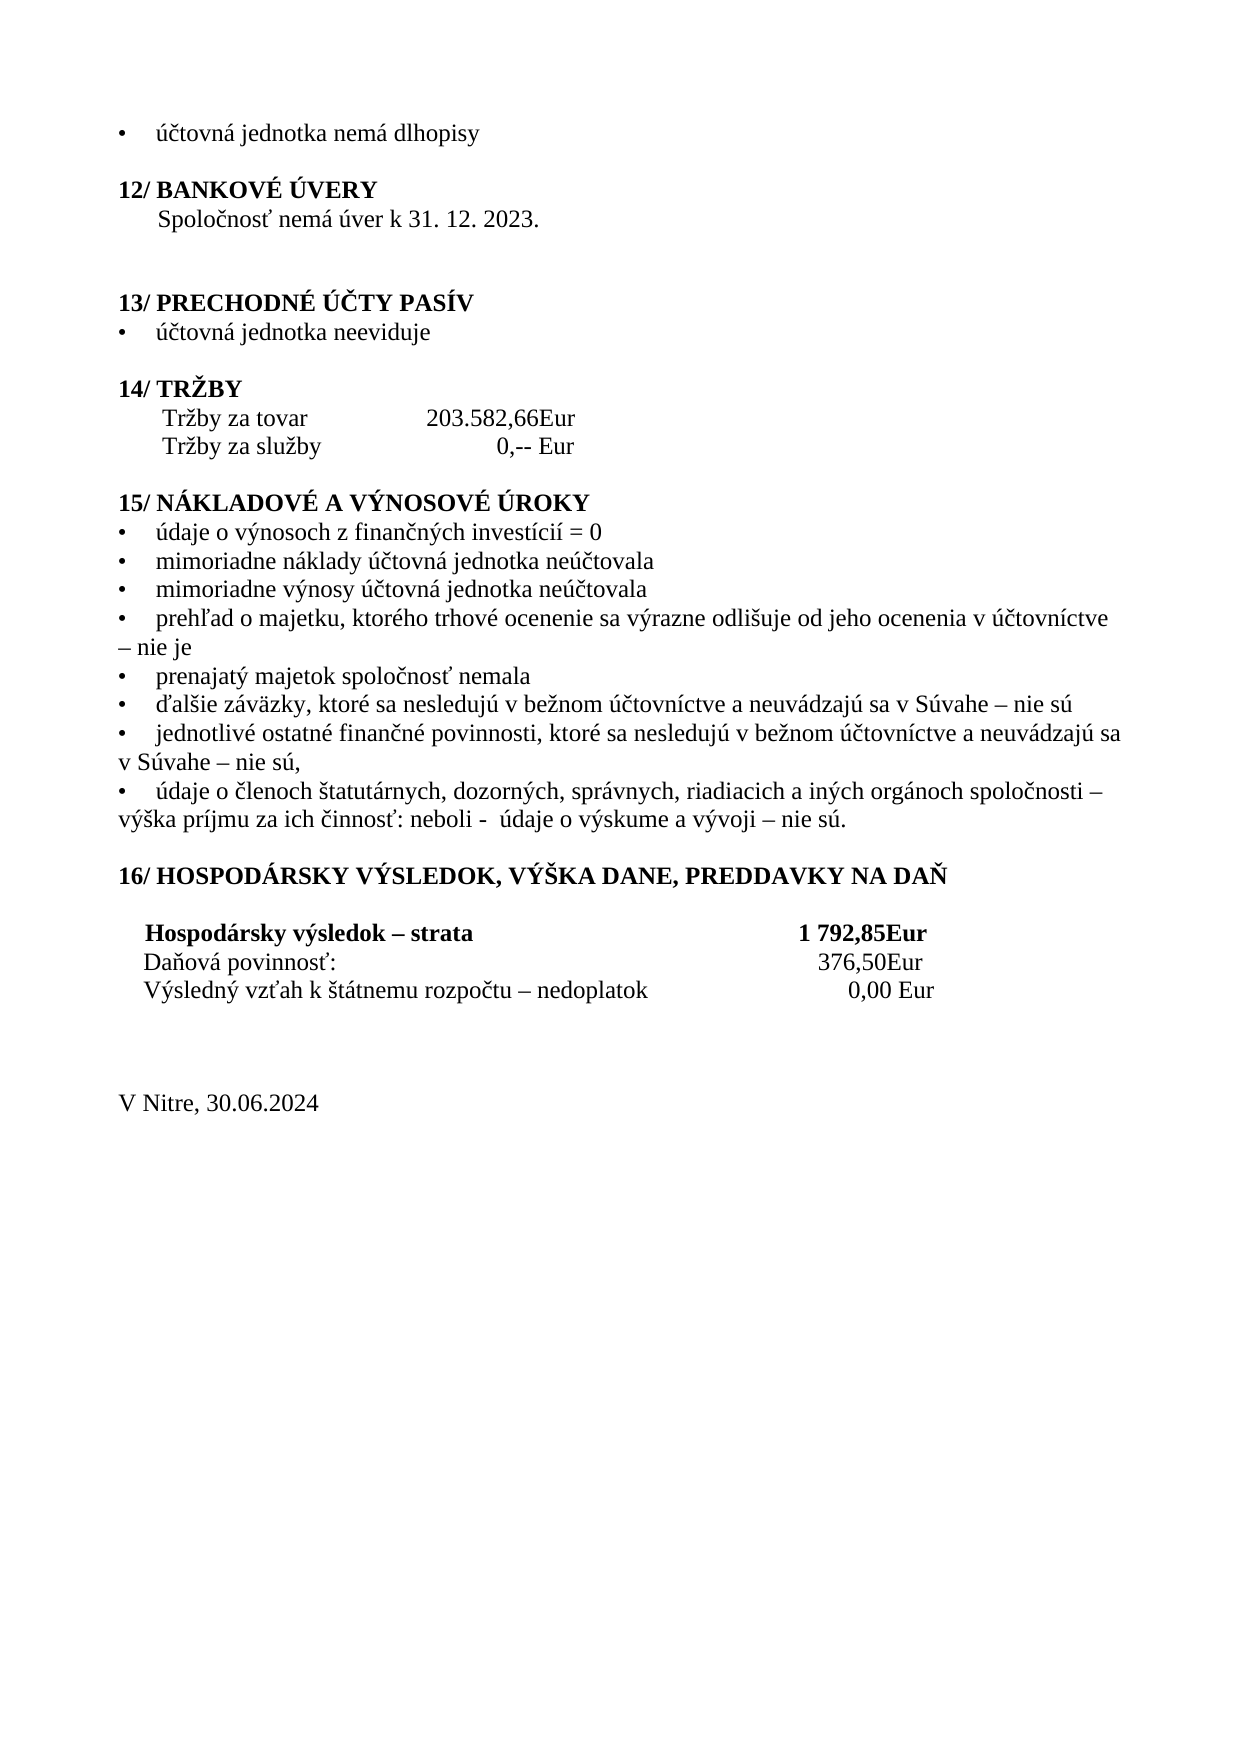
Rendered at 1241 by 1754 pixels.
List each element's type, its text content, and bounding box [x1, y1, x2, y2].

text 15/ NÁKLADOVÉ A VÝNOSOVÉ ÚROKY [118, 488, 1122, 517]
list prenajatý majetok spoločnosť nemala [81, 661, 1122, 689]
list jednotlivé ostatné finančné povinnosti, ktoré sa nesledujú v bežnom účtovníctve a neuvádzajú sa v Súvahe – nie sú, [81, 718, 1122, 776]
list účtovná jednotka nemá dlhopisy [81, 118, 1122, 147]
text Hospodársky výsledok – strata 1 792,85Eur [118, 918, 1122, 947]
list účtovná jednotka neeviduje [81, 317, 1122, 346]
text Tržby za služby 0,-- Eur [118, 431, 1122, 460]
text 14/ TRŽBY [118, 374, 1122, 403]
text Tržby za tovar 203.582,66Eur [118, 403, 1122, 431]
text Daňová povinnosť: 376,50Eur [118, 947, 1122, 976]
text 13/ PRECHODNÉ ÚČTY PASÍV [118, 288, 1122, 317]
list údaje o výnosoch z finančných investícií = 0 [81, 517, 1122, 546]
list údaje o členoch štatutárnych, dozorných, správnych, riadiacich a iných orgánoch spoločnosti – výška príjmu za ich činnosť: neboli - údaje o výskume a vývoji – nie sú. [81, 776, 1122, 833]
text 16/ HOSPODÁRSKY VÝSLEDOK, VÝŠKA DANE, PREDDAVKY NA DAŇ [118, 861, 1122, 890]
list mimoriadne výnosy účtovná jednotka neúčtovala [81, 574, 1122, 603]
list ďalšie záväzky, ktoré sa nesledujú v bežnom účtovníctve a neuvádzajú sa v Súvahe – nie sú [81, 689, 1122, 718]
list prehľad o majetku, ktorého trhové ocenenie sa výrazne odlišuje od jeho ocenenia v účtovníctve – nie je [81, 603, 1122, 661]
list mimoriadne náklady účtovná jednotka neúčtovala [81, 546, 1122, 574]
text 12/ BANKOVÉ ÚVERY [118, 175, 1122, 204]
text Spoločnosť nemá úver k 31. 12. 2023. [118, 204, 1122, 232]
text Výsledný vzťah k štátnemu rozpočtu – nedoplatok 0,00 Eur [118, 976, 1122, 1004]
text V Nitre, 30.06.2024 [118, 1088, 1122, 1117]
